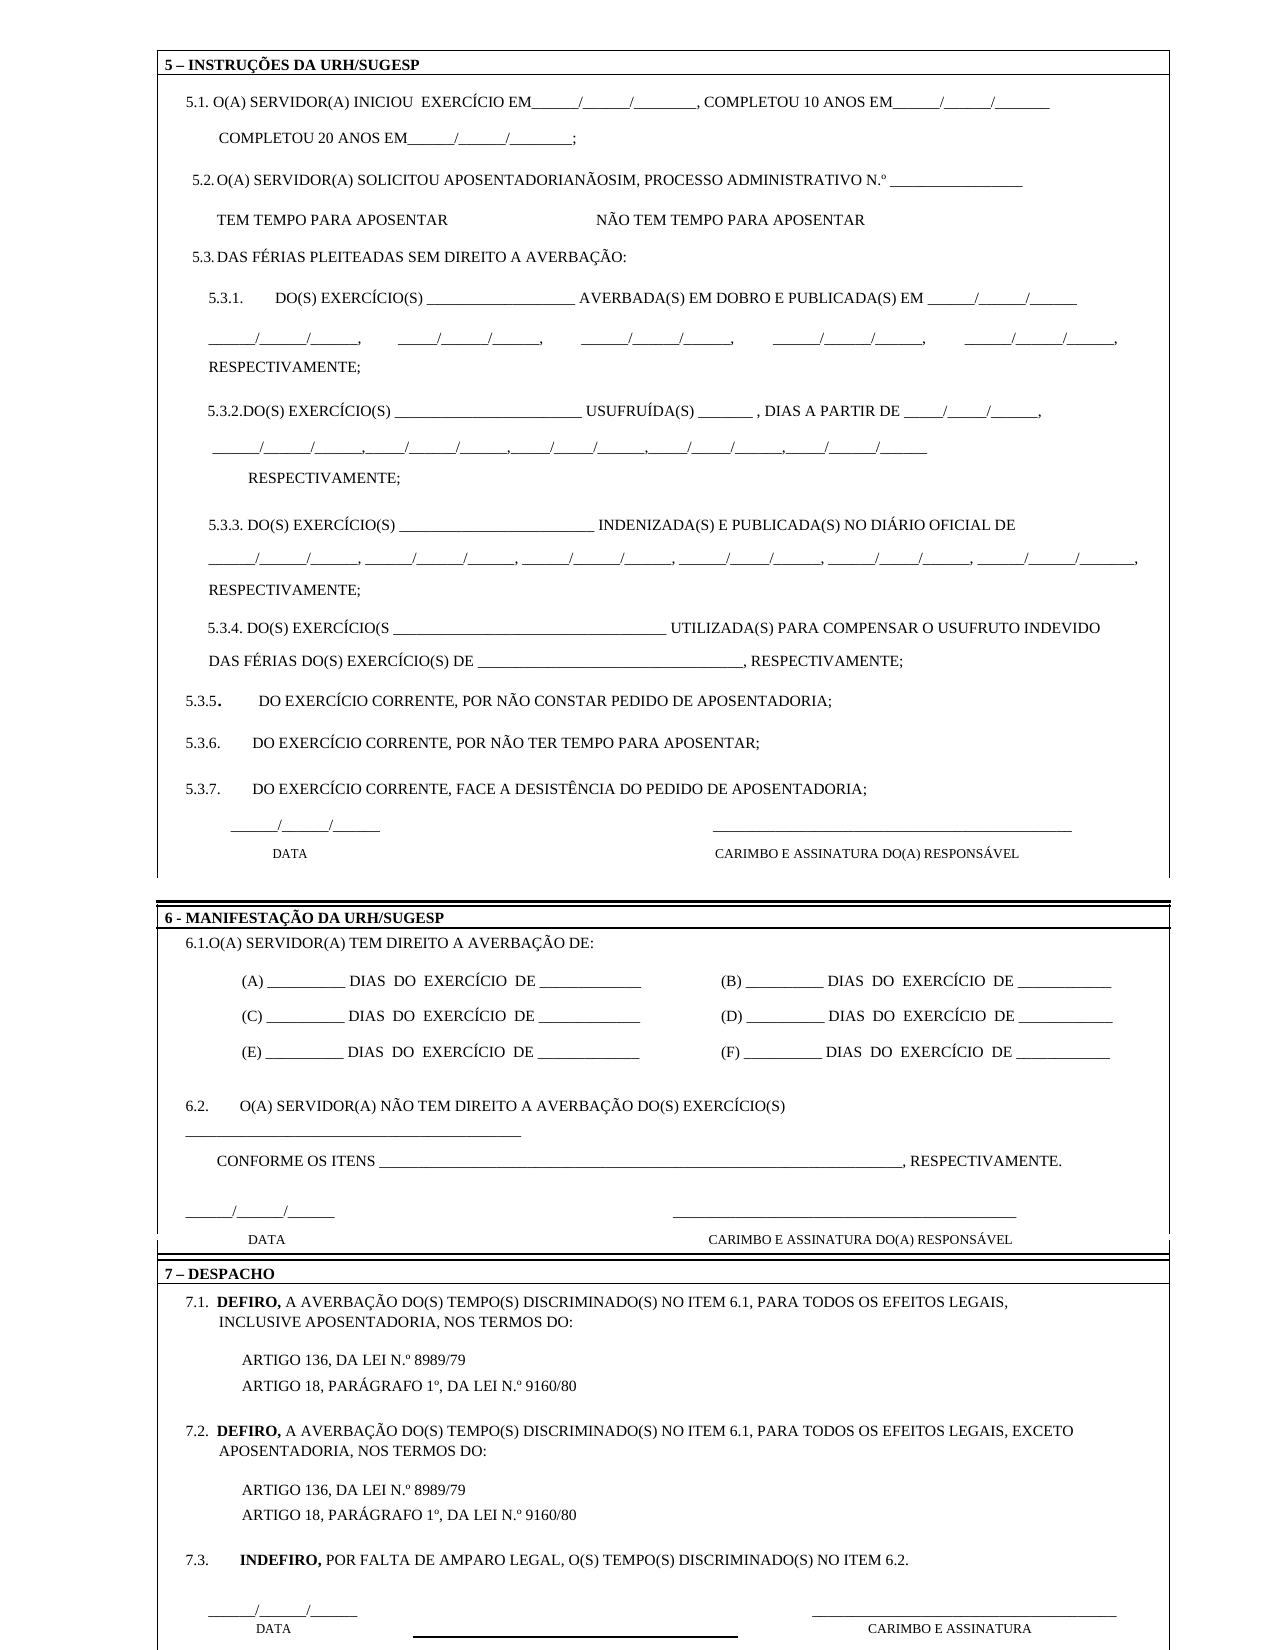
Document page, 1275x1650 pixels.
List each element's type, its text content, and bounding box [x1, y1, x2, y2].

table_cell [156, 861, 650, 900]
text ______/______/______, _____/______/______, ______/______/______, ______/______/______, ______/______/______, [208, 324, 1169, 348]
text 7.2. DEFIRO, A AVERBAÇÃO DO(S) TEMPO(S) DISCRIMINADO(S) NO ITEM 6.1, PARA TODOS OS EFEITOS LEGAIS, EXCETO APOSENTADORIA, NOS TERMOS DO: [185, 1417, 1131, 1460]
table_cell [650, 834, 687, 861]
text DATA CARIMBO E ASSINATURA DO(A) RESPONSÁVEL [248, 1225, 1171, 1249]
table_header 5.2. [185, 169, 214, 189]
text 5.3.6. DO EXERCÍCIO CORRENTE, POR NÃO TER TEMPO PARA APOSENTAR; [185, 729, 1169, 753]
list 1. O(A) SERVIDOR(A) INICIOU EXERCÍCIO EM______/______/________, COMPLETOU 10 ANOS EM______/______/_______ [186, 93, 1169, 111]
text 5.3.3. DO(S) EXERCÍCIO(S) _________________________ INDENIZADA(S) E PUBLICADA(S) NO DIÁRIO OFICIAL DE ______/______/______, ______/______/______, ______/______/______, ______/_____/______, ______/_____/______, ______/______/_______, RESPECTIVAMENTE; [208, 516, 1139, 598]
text ARTIGO 18, PARÁGRAFO 1º, DA LEI N.º 9160/80 [242, 1506, 1169, 1524]
table_cell 5.3. [185, 229, 214, 265]
table_cell [650, 861, 687, 900]
table_cell [650, 907, 687, 927]
text 5.3.1. DO(S) EXERCÍCIO(S) ___________________ AVERBADA(S) EM DOBRO E PUBLICADA(S) EM ______/______/______ [208, 283, 1169, 308]
table_cell 6.1.O(A) SERVIDOR(A) TEM DIREITO A AVERBAÇÃO DE: [158, 929, 650, 952]
text ______/______/______,_____/______/______,_____/_____/______,_____/_____/______,_____/______/______ [212, 438, 1169, 456]
text CONFORME OS ITENS ___________________________________________________________________, RESPECTIVAMENTE. [217, 1152, 1169, 1170]
table_header O(A) SERVIDOR(A) SOLICITOU APOSENTADORIANÃOSIM, PROCESSO ADMINISTRATIVO N.º _________________ [215, 169, 1139, 189]
table_cell TEM TEMPO PARA APOSENTAR [215, 189, 539, 228]
table_cell (F) __________ DIAS DO EXERCÍCIO DE ____________ [688, 1025, 1169, 1061]
table_header ______/______/______ [158, 816, 650, 834]
text RESPECTIVAMENTE; [208, 358, 1169, 376]
text 5.3.7. DO EXERCÍCIO CORRENTE, FACE A DESISTÊNCIA DO PEDIDO DE APOSENTADORIA; [185, 775, 1169, 799]
text ARTIGO 136, DA LEI N.º 8989/79 [242, 1480, 1169, 1498]
list 3.2.DO(S) EXERCÍCIO(S) ________________________ USUFRUÍDA(S) _______ , DIAS A PARTIR DE _____/_____/______, [207, 402, 1169, 420]
text ___________________________________________ [185, 1120, 1169, 1138]
text 7 – DESPACHO [164, 1264, 1169, 1282]
table_cell NÃO TEM TEMPO PARA APOSENTAR [540, 189, 1139, 228]
table_cell [623, 1619, 737, 1636]
text 5.3.5. DO EXERCÍCIO CORRENTE, POR NÃO CONSTAR PEDIDO DE APOSENTADORIA; [185, 685, 1169, 711]
table_cell [688, 929, 1169, 952]
table_cell DATA [158, 834, 650, 861]
table_header ______________________________________________ [650, 816, 1169, 834]
table_header [413, 1601, 623, 1618]
table_cell [688, 907, 1169, 927]
text COMPLETOU 20 ANOS EM______/______/________; [219, 128, 1169, 146]
table_cell 6 - MANIFESTAÇÃO DA URH/SUGESP [158, 907, 650, 927]
text 7.3. INDEFIRO, POR FALTA DE AMPARO LEGAL, O(S) TEMPO(S) DISCRIMINADO(S) NO ITEM 6.2. [185, 1546, 1169, 1570]
table_cell (D) __________ DIAS DO EXERCÍCIO DE ____________ [688, 990, 1169, 1025]
table_cell CARIMBO E ASSINATURA [738, 1619, 1117, 1636]
text RESPECTIVAMENTE; [248, 469, 1169, 487]
text 6.2. O(A) SERVIDOR(A) NÃO TEM DIREITO A AVERBAÇÃO DO(S) EXERCÍCIO(S) [185, 1092, 1169, 1116]
table_header _______________________________________ [623, 1601, 1117, 1618]
table_cell [688, 861, 1171, 900]
table_header ______/______/______ [185, 1601, 412, 1618]
text ______/______/______ ____________________________________________ [185, 1197, 1169, 1221]
table_cell (A) __________ DIAS DO EXERCÍCIO DE _____________ [158, 952, 687, 989]
text ARTIGO 136, DA LEI N.º 8989/79 [242, 1351, 1169, 1369]
table_cell (C) __________ DIAS DO EXERCÍCIO DE _____________ [158, 990, 687, 1025]
table_cell DATA [185, 1619, 412, 1636]
list 3.4. DO(S) EXERCÍCIO(S ___________________________________ UTILIZADA(S) PARA COMPENSAR O USUFRUTO INDEVIDO DAS FÉRIAS DO(S) EXERCÍCIO(S) DE __________________________________, RESPECTIVAMENTE; [207, 619, 1102, 669]
table_cell (E) __________ DIAS DO EXERCÍCIO DE _____________ [158, 1025, 687, 1061]
table_cell [413, 1619, 623, 1636]
text 5 – INSTRUÇÕES DA URH/SUGESP [164, 55, 1169, 73]
table_cell (B) __________ DIAS DO EXERCÍCIO DE ____________ [688, 952, 1169, 989]
text ARTIGO 18, PARÁGRAFO 1º, DA LEI N.º 9160/80 [242, 1377, 1169, 1395]
table_cell DAS FÉRIAS PLEITEADAS SEM DIREITO A AVERBAÇÃO: [215, 229, 1139, 265]
table_cell [650, 929, 687, 952]
text 7.1. DEFIRO, A AVERBAÇÃO DO(S) TEMPO(S) DISCRIMINADO(S) NO ITEM 6.1, PARA TODOS OS EFEITOS LEGAIS, INCLUSIVE APOSENTADORIA, NOS TERMOS DO: [185, 1288, 1062, 1331]
table_cell CARIMBO E ASSINATURA DO(A) RESPONSÁVEL [688, 834, 1169, 861]
table_cell [185, 189, 214, 228]
